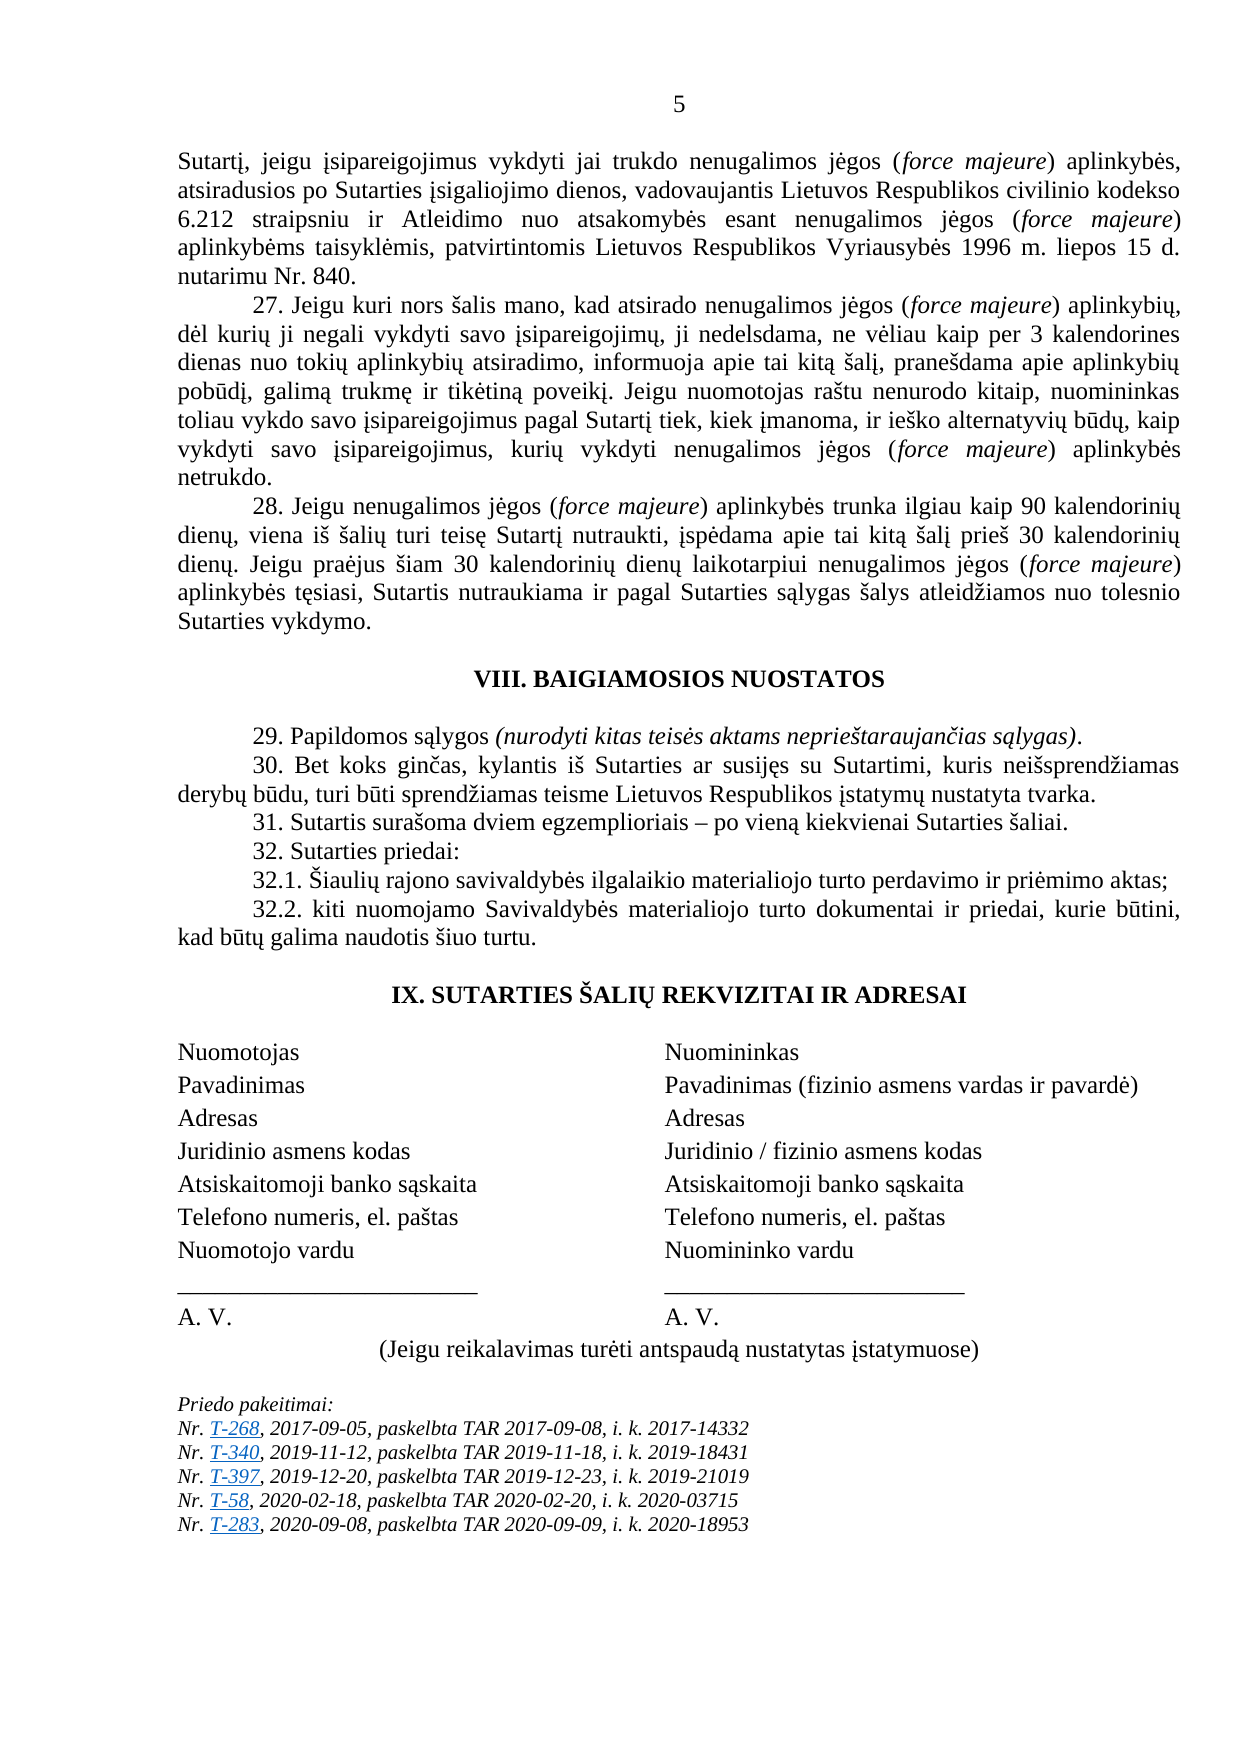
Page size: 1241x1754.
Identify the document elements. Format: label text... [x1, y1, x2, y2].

text 32.2. kiti nuomojamo Savivaldybės materialiojo turto dokumentai ir priedai, kurie būtini, kad būtų galima naudotis šiuo turtu. [177, 894, 1181, 951]
text 27. Jeigu kuri nors šalis mano, kad atsirado nenugalimos jėgos (force majeure) aplinkybių, dėl kurių ji negali vykdyti savo įsipareigojimų, ji nedelsdama, ne vėliau kaip per 3 kalendorines dienas nuo tokių aplinkybių atsiradimo, informuoja apie tai kitą šalį, pranešdama apie aplinkybių pobūdį, galimą trukmę ir tikėtiną poveikį. Jeigu nuomotojas raštu nenurodo kitaip, nuomininkas toliau vykdo savo įsipareigojimus pagal Sutartį tiek, kiek įmanoma, ir ieško alternatyvių būdų, kaip vykdyti savo įsipareigojimus, kurių vykdyti nenugalimos jėgos (force majeure) aplinkybės netrukdo. [177, 290, 1181, 491]
table_cell ________________________ [177, 1269, 664, 1302]
text VIII. BAIGIAMOSIOS NUOSTATOS [177, 664, 1181, 692]
table_cell A. V. [664, 1302, 1181, 1334]
text Nr. T-58, 2020-02-18, paskelbta TAR 2020-02-20, i. k. 2020-03715 [177, 1488, 1181, 1512]
text 32. Sutarties priedai: [177, 836, 1181, 865]
text Priedo pakeitimai: [177, 1392, 1181, 1416]
text (Jeigu reikalavimas turėti antspaudą nustatytas įstatymuose) [177, 1334, 1181, 1363]
table_cell Nuomininko vardu [664, 1236, 1181, 1268]
table_cell Atsiskaitomoji banko sąskaita [177, 1170, 664, 1202]
text 32.1. Šiaulių rajono savivaldybės ilgalaikio materialiojo turto perdavimo ir priėmimo aktas; [177, 865, 1181, 894]
text 29. Papildomos sąlygos (nurodyti kitas teisės aktams neprieštaraujančias sąlygas). [177, 721, 1181, 750]
table_cell Telefono numeris, el. paštas [177, 1203, 664, 1236]
text Nr. T-340, 2019-11-12, paskelbta TAR 2019-11-18, i. k. 2019-18431 [177, 1440, 1181, 1464]
table_cell Adresas [664, 1104, 1181, 1136]
text Nr. T-268, 2017-09-05, paskelbta TAR 2017-09-08, i. k. 2017-14332 [177, 1416, 1181, 1440]
table_cell Telefono numeris, el. paštas [664, 1203, 1181, 1236]
text Nr. T-283, 2020-09-08, paskelbta TAR 2020-09-09, i. k. 2020-18953 [177, 1512, 1181, 1536]
table_cell Adresas [177, 1104, 664, 1136]
text 31. Sutartis surašoma dviem egzemplioriais – po vieną kiekvienai Sutarties šaliai. [177, 807, 1181, 836]
table_cell ________________________ [664, 1269, 1181, 1302]
table_cell Nuomotojo vardu [177, 1236, 664, 1268]
text 28. Jeigu nenugalimos jėgos (force majeure) aplinkybės trunka ilgiau kaip 90 kalendorinių dienų, viena iš šalių turi teisę Sutartį nutraukti, įspėdama apie tai kitą šalį prieš 30 kalendorinių dienų. Jeigu praėjus šiam 30 kalendorinių dienų laikotarpiui nenugalimos jėgos (force majeure) aplinkybės tęsiasi, Sutartis nutraukiama ir pagal Sutarties sąlygas šalys atleidžiamos nuo tolesnio Sutarties vykdymo. [177, 491, 1181, 635]
table_header Nuomotojas [177, 1038, 664, 1070]
table_cell Juridinio / fizinio asmens kodas [664, 1136, 1181, 1169]
table_cell Atsiskaitomoji banko sąskaita [664, 1170, 1181, 1202]
table_header Nuomininkas [664, 1038, 1181, 1070]
text Nr. T-397, 2019-12-20, paskelbta TAR 2019-12-23, i. k. 2019-21019 [177, 1464, 1181, 1488]
text Sutartį, jeigu įsipareigojimus vykdyti jai trukdo nenugalimos jėgos (force majeure) aplinkybės, atsiradusios po Sutarties įsigaliojimo dienos, vadovaujantis Lietuvos Respublikos civilinio kodekso 6.212 straipsniu ir Atleidimo nuo atsakomybės esant nenugalimos jėgos (force majeure) aplinkybėms taisyklėmis, patvirtintomis Lietuvos Respublikos Vyriausybės 1996 m. liepos 15 d. nutarimu Nr. 840. [177, 146, 1181, 290]
table_cell A. V. [177, 1302, 664, 1334]
table_cell Pavadinimas [177, 1070, 664, 1103]
text IX. SUTARTIES ŠALIŲ REKVIZITAI IR ADRESAI [177, 980, 1181, 1009]
text 30. Bet koks ginčas, kylantis iš Sutarties ar susijęs su Sutartimi, kuris neišsprendžiamas derybų būdu, turi būti sprendžiamas teisme Lietuvos Respublikos įstatymų nustatyta tvarka. [177, 750, 1181, 807]
table_cell Pavadinimas (fizinio asmens vardas ir pavardė) [664, 1070, 1181, 1103]
table_cell Juridinio asmens kodas [177, 1136, 664, 1169]
